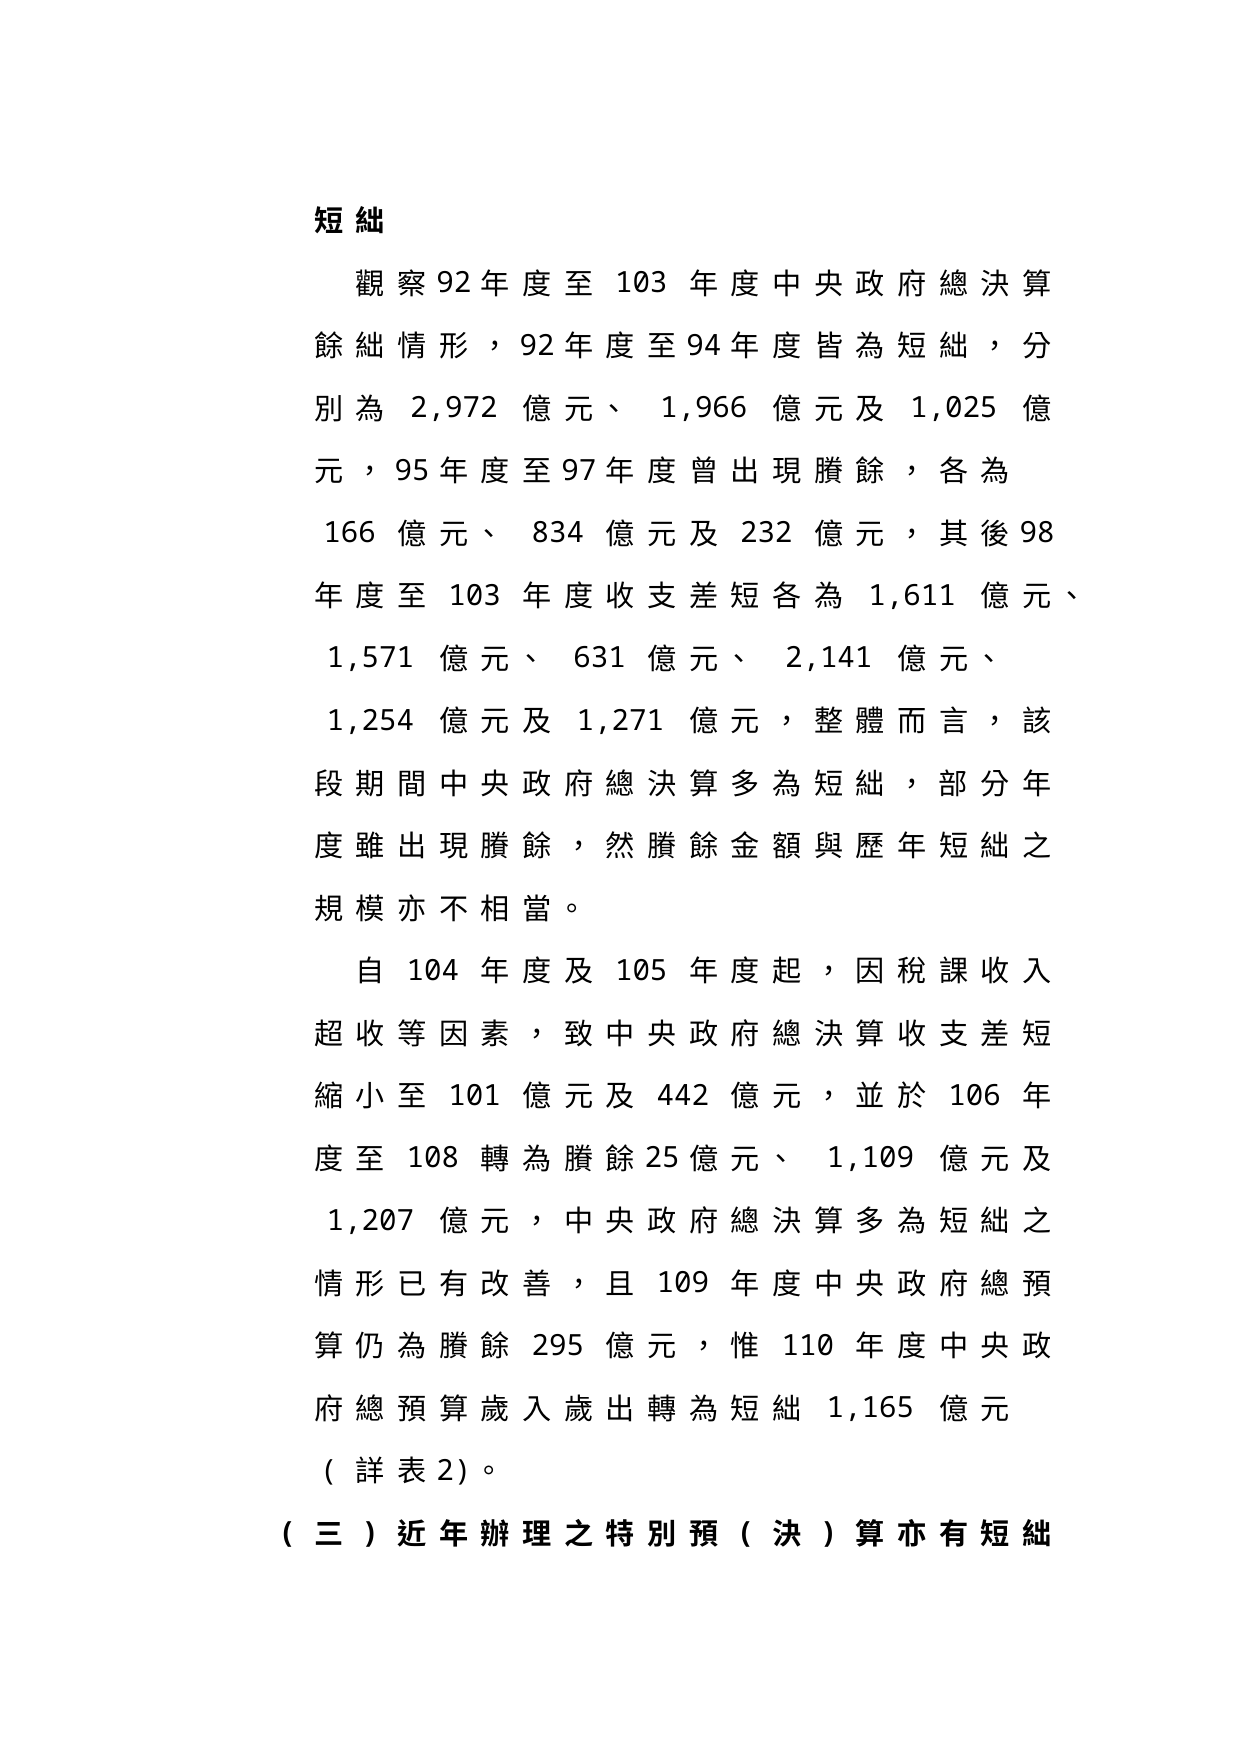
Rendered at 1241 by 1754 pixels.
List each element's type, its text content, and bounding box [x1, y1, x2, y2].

text 自104年度及105年度起，因稅課收入超收等因素，致中央政府總決算收支差短縮小至101億元及442億元，並於106年度至108轉為賸餘25億元、1,109億元及1,207億元，中央政府總決算多為短絀之情形已有改善，且109年度中央政府總預算仍為賸餘295億元，惟110年度中央政府總預算歲入歲出轉為短絀1,165億元(詳表2)。 [271, 927, 1058, 1490]
text 短絀 [242, 177, 1058, 240]
text (三)近年辦理之特別預(決)算亦有短絀 [242, 1490, 1058, 1552]
text 觀察92年度至103年度中央政府總決算餘絀情形，92年度至94年度皆為短絀，分別為2,972億元、1,966億元及1,025億元，95年度至97年度曾出現賸餘，各為166億元、834億元及232億元，其後98年度至103年度收支差短各為1,611億元、1,571億元、631億元、2,141億元、1,254億元及1,271億元，整體而言，該段期間中央政府總決算多為短絀，部分年度雖出現賸餘，然賸餘金額與歷年短絀之規模亦不相當。 [271, 240, 1058, 927]
